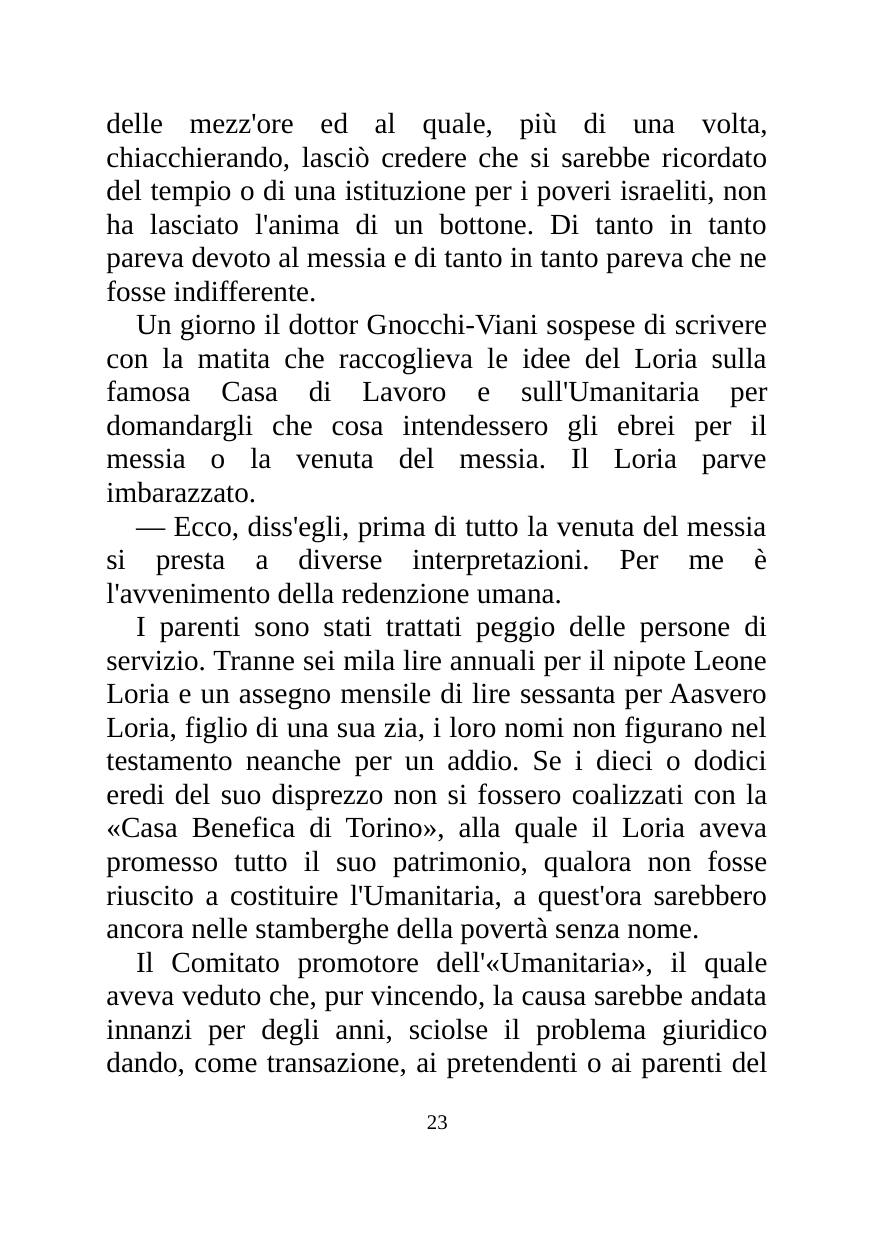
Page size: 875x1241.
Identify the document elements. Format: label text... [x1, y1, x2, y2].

text Un giorno il dottor Gnocchi-Viani sospese di scrivere con la matita che raccoglieva le idee del Loria sulla famosa Casa di Lavoro e sull'Umanitaria per domandargli che cosa intendessero gli ebrei per il messia o la venuta del messia. Il Loria parve imbarazzato. [106, 307, 768, 509]
text delle mezz'ore ed al quale, più di una volta, chiacchierando, lasciò credere che si sarebbe ricordato del tempio o di una istituzione per i poveri israeliti, non ha lasciato l'anima di un bottone. Di tanto in tanto pareva devoto al messia e di tanto in tanto pareva che ne fosse indifferente. [106, 106, 768, 307]
text — Ecco, diss'egli, prima di tutto la venuta del messia si presta a diverse interpretazioni. Per me è l'avvenimento della redenzione umana. [106, 509, 768, 609]
text I parenti sono stati trattati peggio delle persone di servizio. Tranne sei mila lire annuali per il nipote Leone Loria e un assegno mensile di lire sessanta per Aasvero Loria, figlio di una sua zia, i loro nomi non figurano nel testamento neanche per un addio. Se i dieci o dodici eredi del suo disprezzo non si fossero coalizzati con la «Casa Benefica di Torino», alla quale il Loria aveva promesso tutto il suo patrimonio, qualora non fosse riuscito a costituire l'Umanitaria, a quest'ora sarebbero ancora nelle stamberghe della povertà senza nome. [106, 609, 768, 945]
text Il Comitato promotore dell'«Umanitaria», il quale aveva veduto che, pur vincendo, la causa sarebbe andata innanzi per degli anni, sciolse il problema giuridico dando, come transazione, ai pretendenti o ai parenti del [106, 945, 768, 1079]
